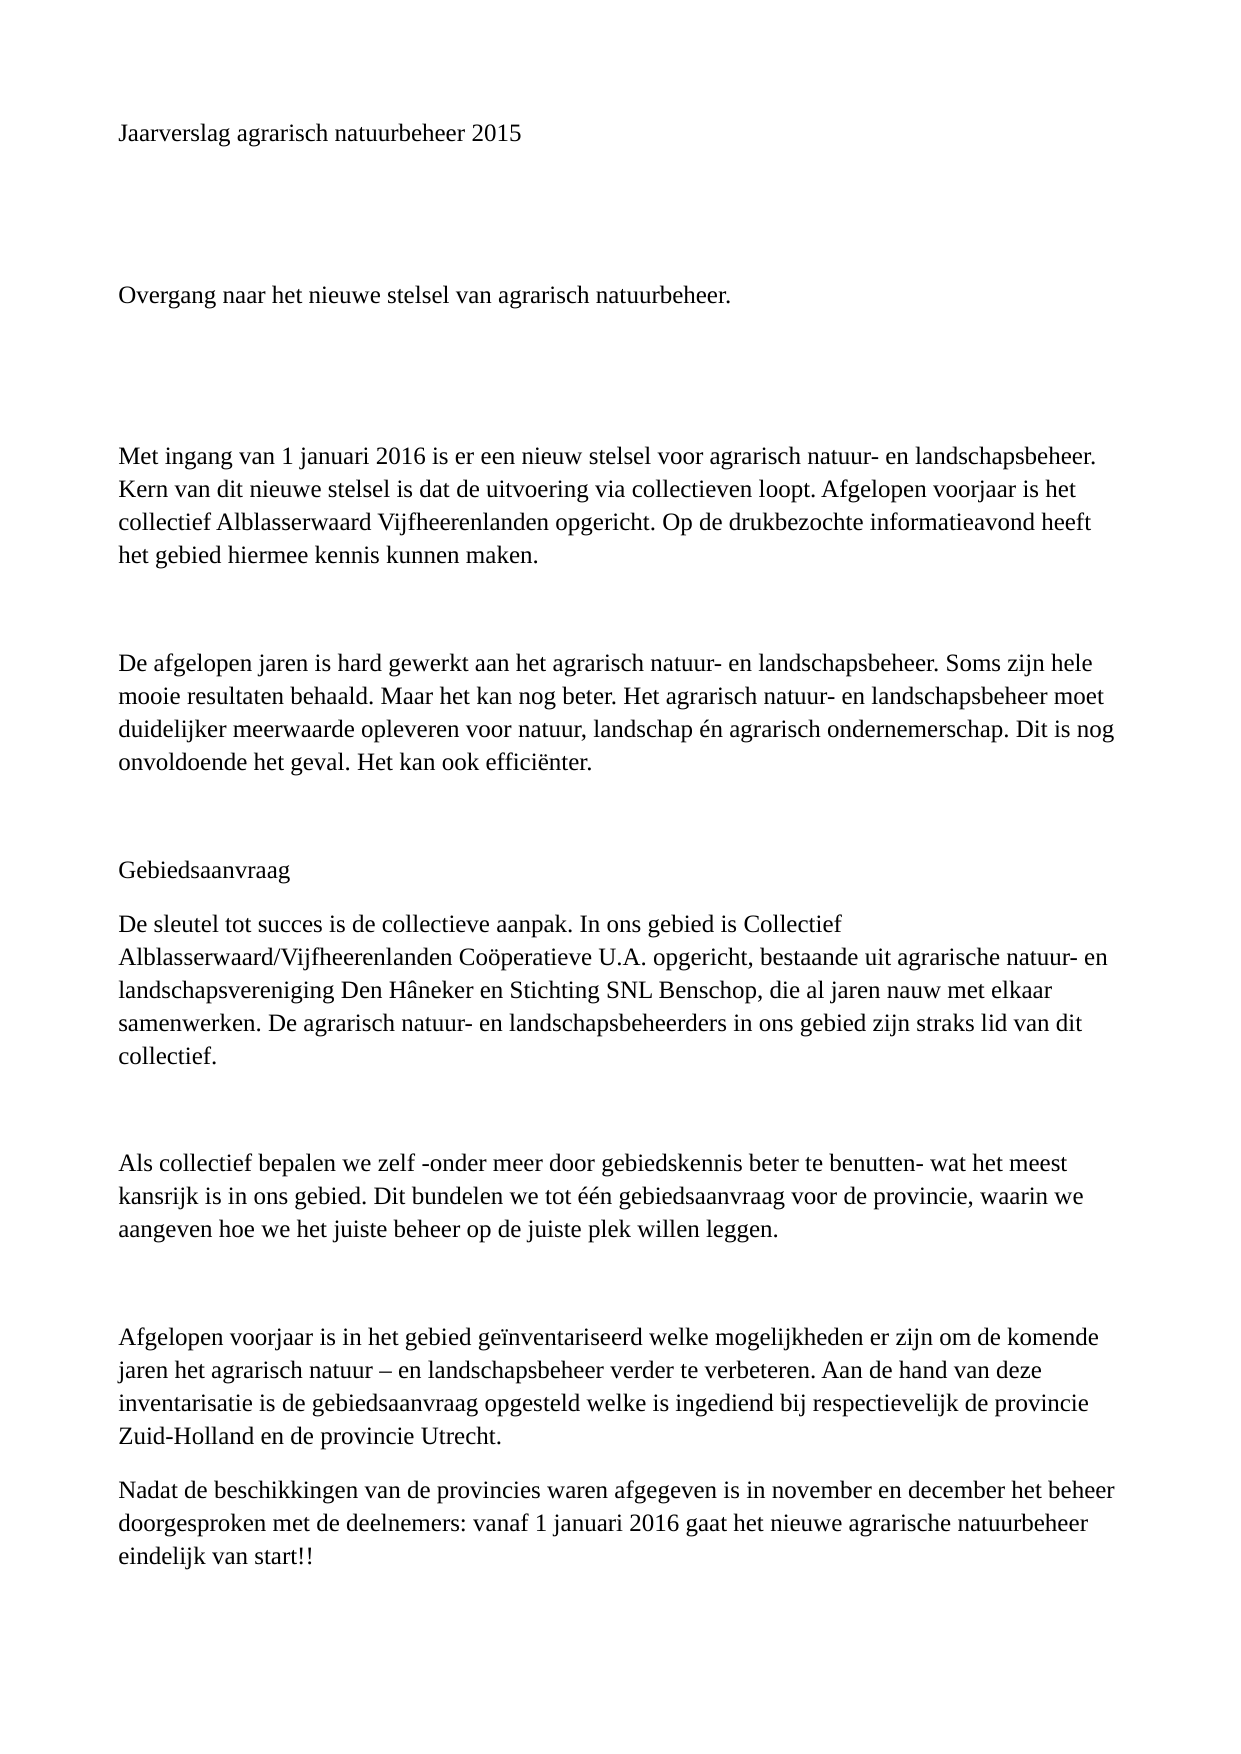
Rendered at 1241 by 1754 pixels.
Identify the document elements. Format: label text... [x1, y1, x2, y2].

text Overgang naar het nieuwe stelsel van agrarisch natuurbeheer. [118, 280, 1122, 308]
text Gebiedsaanvraag [118, 855, 1122, 883]
text De sleutel tot succes is de collectieve aanpak. In ons gebied is Collectief Alblasserwaard/Vijfheerenlanden Coöperatieve U.A. opgericht, bestaande uit agrarische natuur- en landschapsvereniging Den Hâneker en Stichting SNL Benschop, die al jaren nauw met elkaar samenwerken. De agrarisch natuur- en landschapsbeheerders in ons gebied zijn straks lid van dit collectief. [118, 909, 1122, 1069]
text Jaarverslag agrarisch natuurbeheer 2015 [118, 118, 1122, 147]
text De afgelopen jaren is hard gewerkt aan het agrarisch natuur- en landschapsbeheer. Soms zijn hele mooie resultaten behaald. Maar het kan nog beter. Het agrarisch natuur- en landschapsbeheer moet duidelijker meerwaarde opleveren voor natuur, landschap én agrarisch ondernemerschap. Dit is nog onvoldoende het geval. Het kan ook efficiënter. [118, 648, 1122, 776]
text Als collectief bepalen we zelf -onder meer door gebiedskennis beter te benutten- wat het meest kansrijk is in ons gebied. Dit bundelen we tot één gebiedsaanvraag voor de provincie, waarin we aangeven hoe we het juiste beheer op de juiste plek willen leggen. [118, 1148, 1122, 1243]
text Met ingang van 1 januari 2016 is er een nieuw stelsel voor agrarisch natuur- en landschapsbeheer. Kern van dit nieuwe stelsel is dat de uitvoering via collectieven loopt. Afgelopen voorjaar is het collectief Alblasserwaard Vijfheerenlanden opgericht. Op de drukbezochte informatieavond heeft het gebied hiermee kennis kunnen maken. [118, 441, 1122, 569]
text Nadat de beschikkingen van de provincies waren afgegeven is in november en december het beheer doorgesproken met de deelnemers: vanaf 1 januari 2016 gaat het nieuwe agrarische natuurbeheer eindelijk van start!! [118, 1475, 1122, 1570]
text Afgelopen voorjaar is in het gebied geïnventariseerd welke mogelijkheden er zijn om de komende jaren het agrarisch natuur – en landschapsbeheer verder te verbeteren. Aan de hand van deze inventarisatie is de gebiedsaanvraag opgesteld welke is ingediend bij respectievelijk de provincie Zuid-Holland en de provincie Utrecht. [118, 1322, 1122, 1450]
